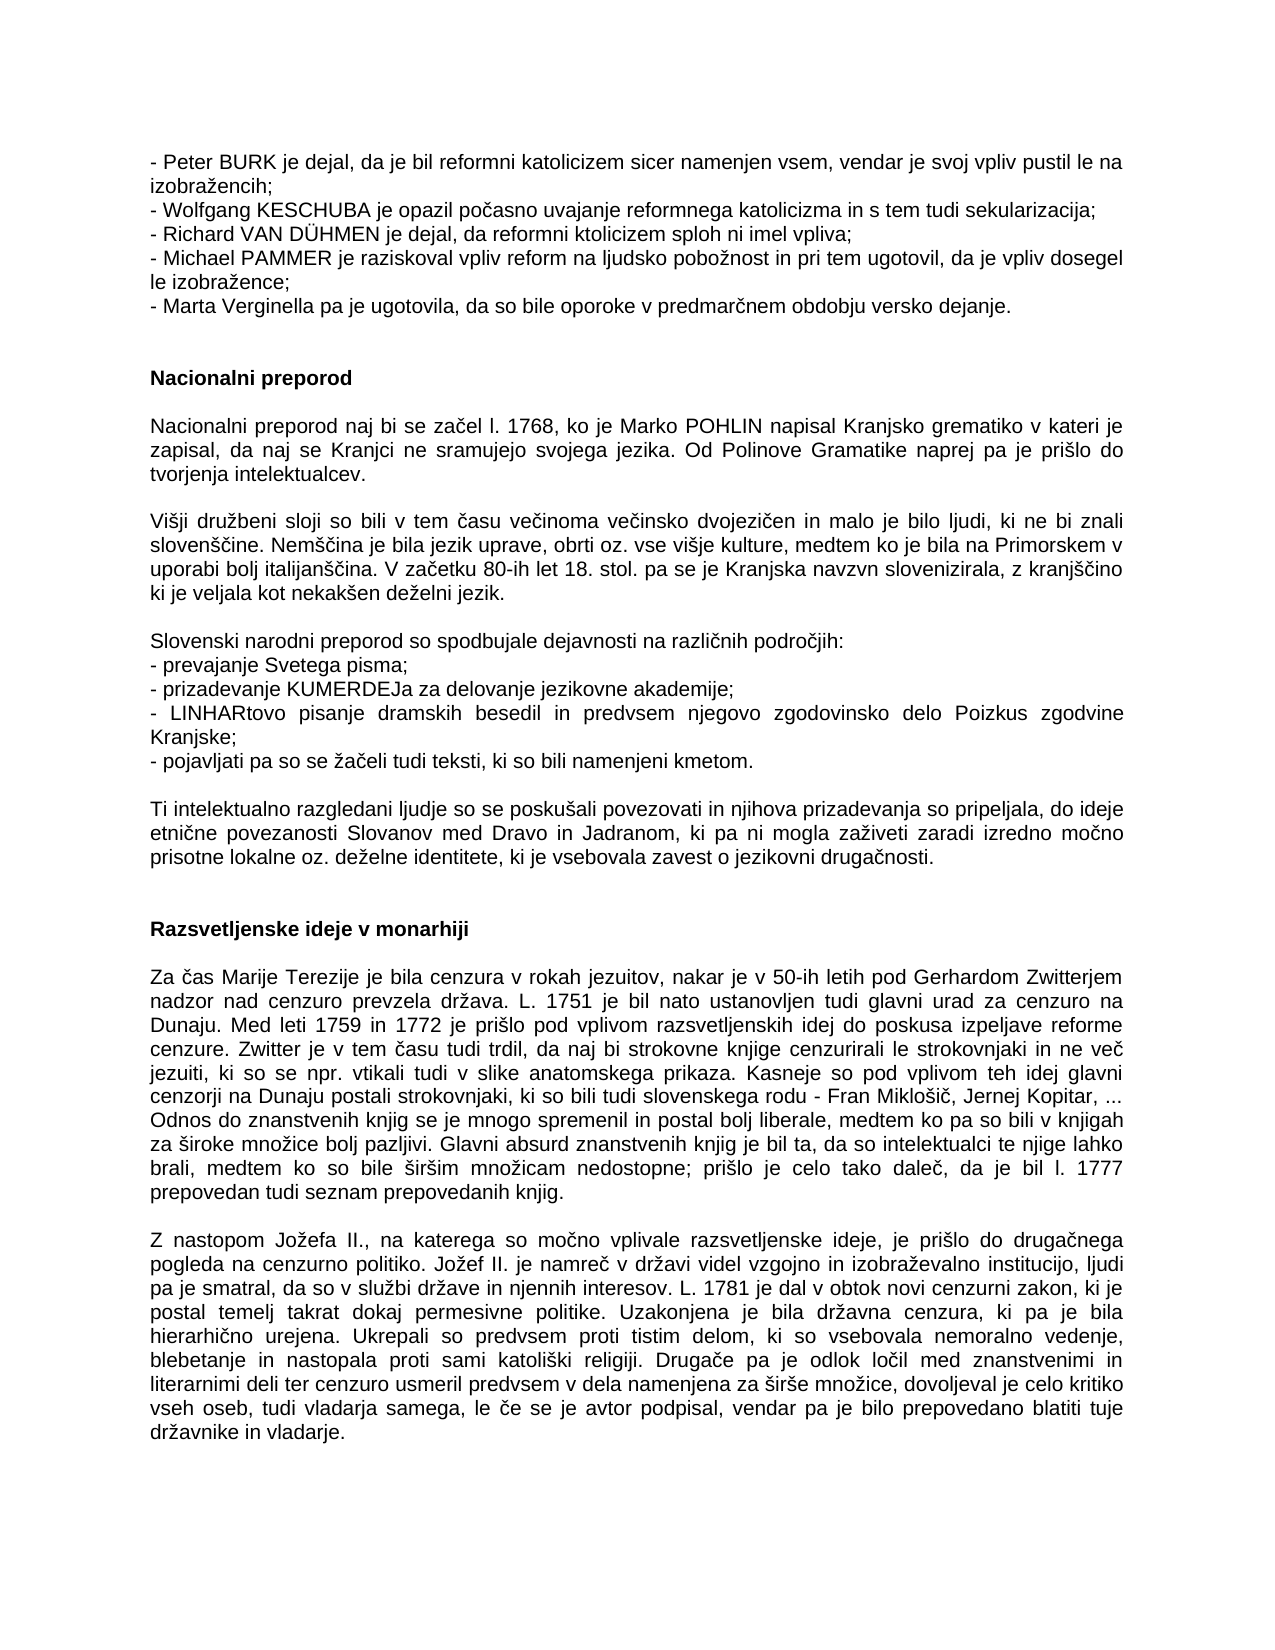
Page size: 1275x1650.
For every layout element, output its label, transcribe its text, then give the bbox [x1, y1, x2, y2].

text Slovenski narodni preporod so spodbujale dejavnosti na različnih področjih: [150, 629, 1125, 653]
text - pojavljati pa so se žačeli tudi teksti, ki so bili namenjeni kmetom. [150, 749, 1125, 773]
text Z nastopom Jožefa II., na katerega so močno vplivale razsvetljenske ideje, je prišlo do drugačnega pogleda na cenzurno politiko. Jožef II. je namreč v državi videl vzgojno in izobraževalno institucijo, ljudi pa je smatral, da so v službi države in njennih interesov. L. 1781 je dal v obtok novi cenzurni zakon, ki je postal temelj takrat dokaj permesivne politike. Uzakonjena je bila državna cenzura, ki pa je bila hierarhično urejena. Ukrepali so predvsem proti tistim delom, ki so vsebovala nemoralno vedenje, blebetanje in nastopala proti sami katoliški religiji. Drugače pa je odlok ločil med znanstvenimi in literarnimi deli ter cenzuro usmeril predvsem v dela namenjena za širše množice, dovoljeval je celo kritiko vseh oseb, tudi vladarja samega, le če se je avtor podpisal, vendar pa je bilo prepovedano blatiti tuje državnike in vladarje. [150, 1228, 1125, 1444]
text - Peter BURK je dejal, da je bil reformni katolicizem sicer namenjen vsem, vendar je svoj vpliv pustil le na izobražencih; [150, 150, 1125, 198]
text Višji družbeni sloji so bili v tem času večinoma večinsko dvojezičen in malo je bilo ljudi, ki ne bi znali slovenščine. Nemščina je bila jezik uprave, obrti oz. vse višje kulture, medtem ko je bila na Primorskem v uporabi bolj italijanščina. V začetku 80-ih let 18. stol. pa se je Kranjska navzvn slovenizirala, z kranjščino ki je veljala kot nekakšen deželni jezik. [150, 509, 1125, 605]
text - Wolfgang KESCHUBA je opazil počasno uvajanje reformnega katolicizma in s tem tudi sekularizacija; [150, 198, 1125, 222]
text - Richard VAN DÜHMEN je dejal, da reformni ktolicizem sploh ni imel vpliva; [150, 222, 1125, 246]
text - LINHARtovo pisanje dramskih besedil in predvsem njegovo zgodovinsko delo Poizkus zgodvine Kranjske; [150, 701, 1125, 749]
text - prizadevanje KUMERDEJa za delovanje jezikovne akademije; [150, 677, 1125, 701]
text Razsvetljenske ideje v monarhiji [150, 917, 1125, 941]
text Nacionalni preporod naj bi se začel l. 1768, ko je Marko POHLIN napisal Kranjsko grematiko v kateri je zapisal, da naj se Kranjci ne sramujejo svojega jezika. Od Polinove Gramatike naprej pa je prišlo do tvorjenja intelektualcev. [150, 413, 1125, 485]
text - prevajanje Svetega pisma; [150, 653, 1125, 677]
text Za čas Marije Terezije je bila cenzura v rokah jezuitov, nakar je v 50-ih letih pod Gerhardom Zwitterjem nadzor nad cenzuro prevzela država. L. 1751 je bil nato ustanovljen tudi glavni urad za cenzuro na Dunaju. Med leti 1759 in 1772 je prišlo pod vplivom razsvetljenskih idej do poskusa izpeljave reforme cenzure. Zwitter je v tem času tudi trdil, da naj bi strokovne knjige cenzurirali le strokovnjaki in ne več jezuiti, ki so se npr. vtikali tudi v slike anatomskega prikaza. Kasneje so pod vplivom teh idej glavni cenzorji na Dunaju postali strokovnjaki, ki so bili tudi slovenskega rodu - Fran Miklošič, Jernej Kopitar, ... Odnos do znanstvenih knjig se je mnogo spremenil in postal bolj liberale, medtem ko pa so bili v knjigah za široke množice bolj pazljivi. Glavni absurd znanstvenih knjig je bil ta, da so intelektualci te njige lahko brali, medtem ko so bile širšim množicam nedostopne; prišlo je celo tako daleč, da je bil l. 1777 prepovedan tudi seznam prepovedanih knjig. [150, 964, 1125, 1204]
text Nacionalni preporod [150, 366, 1125, 389]
text Ti intelektualno razgledani ljudje so se poskušali povezovati in njihova prizadevanja so pripeljala, do ideje etnične povezanosti Slovanov med Dravo in Jadranom, ki pa ni mogla zaživeti zaradi izredno močno prisotne lokalne oz. deželne identitete, ki je vsebovala zavest o jezikovni drugačnosti. [150, 797, 1125, 869]
text - Marta Verginella pa je ugotovila, da so bile oporoke v predmarčnem obdobju versko dejanje. [150, 294, 1125, 318]
text - Michael PAMMER je raziskoval vpliv reform na ljudsko pobožnost in pri tem ugotovil, da je vpliv dosegel le izobražence; [150, 246, 1125, 294]
